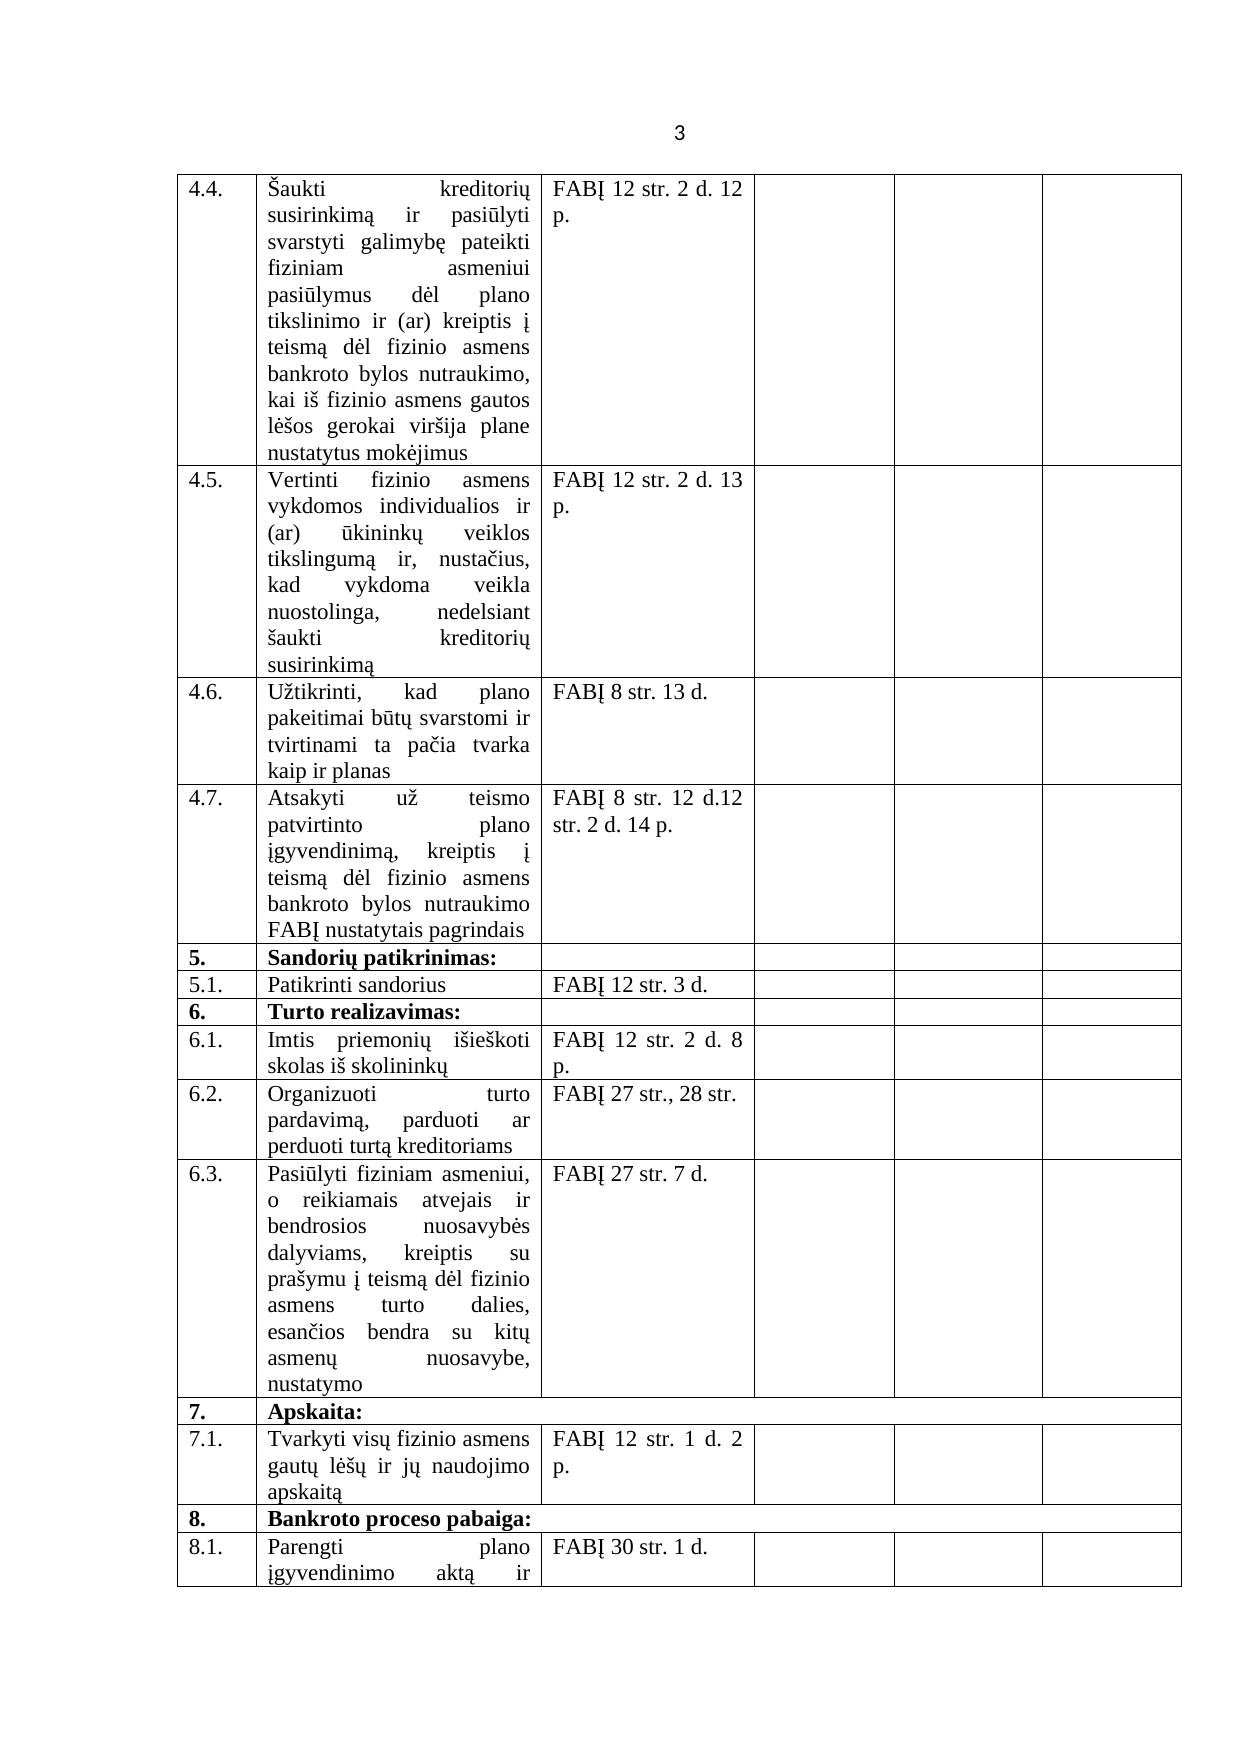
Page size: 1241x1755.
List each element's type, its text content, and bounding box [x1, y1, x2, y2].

table_cell [895, 175, 1042, 465]
table_cell [1043, 785, 1181, 943]
table_cell [895, 971, 1042, 997]
table_cell Organizuoti turto pardavimą, parduoti ar perduoti turtą kreditoriams [257, 1080, 541, 1159]
table_cell Apskaita: [257, 1398, 1181, 1424]
table_cell [1043, 678, 1181, 783]
table_cell FABĮ 27 str. 7 d. [542, 1160, 754, 1397]
table_cell Parengti plano įgyvendinimo aktą ir [257, 1533, 541, 1586]
table_cell [1043, 971, 1181, 997]
table_cell 8. [178, 1505, 256, 1532]
table_cell 5.1. [178, 971, 256, 997]
table_cell [755, 1080, 894, 1159]
table_cell [542, 999, 754, 1025]
table_cell Pasiūlyti fiziniam asmeniui, o reikiamais atvejais ir bendrosios nuosavybės dalyviams, kreiptis su prašymu į teismą dėl fizinio asmens turto dalies, esančios bendra su kitų asmenų nuosavybe, nustatymo [257, 1160, 541, 1397]
table_cell [895, 944, 1042, 970]
table_cell Imtis priemonių išieškoti skolas iš skolininkų [257, 1026, 541, 1078]
table_cell FABĮ 12 str. 2 d. 12 p. [542, 175, 754, 465]
table_cell Atsakyti už teismo patvirtinto plano įgyvendinimą, kreiptis į teismą dėl fizinio asmens bankroto bylos nutraukimo FABĮ nustatytais pagrindais [257, 785, 541, 943]
table_cell [1043, 175, 1181, 465]
table_cell [755, 678, 894, 783]
table_cell [755, 944, 894, 970]
table_cell 5. [178, 944, 256, 970]
table_cell [755, 785, 894, 943]
table_cell [895, 1533, 1042, 1586]
table_cell [1043, 1160, 1181, 1397]
table_cell [1043, 999, 1181, 1025]
table_cell FABĮ 12 str. 3 d. [542, 971, 754, 997]
table_cell FABĮ 30 str. 1 d. [542, 1533, 754, 1586]
table_cell 4.4. [178, 175, 256, 465]
table_cell [755, 1425, 894, 1504]
table_cell Vertinti fizinio asmens vykdomos individualios ir (ar) ūkininkų veiklos tikslingumą ir, nustačius, kad vykdoma veikla nuostolinga, nedelsiant šaukti kreditorių susirinkimą [257, 466, 541, 677]
table_cell [755, 466, 894, 677]
table_cell Sandorių patikrinimas: [257, 944, 541, 970]
table_cell [895, 466, 1042, 677]
table_cell [755, 1533, 894, 1586]
table_cell Užtikrinti, kad plano pakeitimai būtų svarstomi ir tvirtinami ta pačia tvarka kaip ir planas [257, 678, 541, 783]
table_cell FABĮ 12 str. 2 d. 8 p. [542, 1026, 754, 1078]
table_cell FABĮ 27 str., 28 str. [542, 1080, 754, 1159]
table_cell Patikrinti sandorius [257, 971, 541, 997]
table_cell 4.7. [178, 785, 256, 943]
table_cell Turto realizavimas: [257, 999, 541, 1025]
table_cell [755, 1160, 894, 1397]
table_cell 7. [178, 1398, 256, 1424]
table_cell 8.1. [178, 1533, 256, 1586]
table_cell 4.5. [178, 466, 256, 677]
table_cell Tvarkyti visų fizinio asmens gautų lėšų ir jų naudojimo apskaitą [257, 1425, 541, 1504]
table_cell 7.1. [178, 1425, 256, 1504]
table_cell [1043, 944, 1181, 970]
table_cell 6.2. [178, 1080, 256, 1159]
table_cell 6.1. [178, 1026, 256, 1078]
table_cell 6. [178, 999, 256, 1025]
table_cell FABĮ 12 str. 1 d. 2 p. [542, 1425, 754, 1504]
table_cell [542, 944, 754, 970]
table_cell [895, 999, 1042, 1025]
table_cell [755, 175, 894, 465]
table_cell Šaukti kreditorių susirinkimą ir pasiūlyti svarstyti galimybę pateikti fiziniam asmeniui pasiūlymus dėl plano tikslinimo ir (ar) kreiptis į teismą dėl fizinio asmens bankroto bylos nutraukimo, kai iš fizinio asmens gautos lėšos gerokai viršija plane nustatytus mokėjimus [257, 175, 541, 465]
table_cell [1043, 1533, 1181, 1586]
table_cell FABĮ 8 str. 13 d. [542, 678, 754, 783]
table_cell Bankroto proceso pabaiga: [257, 1505, 1181, 1532]
table_cell [895, 678, 1042, 783]
table_cell [755, 999, 894, 1025]
table_cell [895, 1080, 1042, 1159]
table_cell [895, 1425, 1042, 1504]
table_cell [895, 1026, 1042, 1078]
table_cell 4.6. [178, 678, 256, 783]
table_cell FABĮ 12 str. 2 d. 13 p. [542, 466, 754, 677]
table_cell [755, 1026, 894, 1078]
table_cell [895, 1160, 1042, 1397]
table_cell FABĮ 8 str. 12 d.12 str. 2 d. 14 p. [542, 785, 754, 943]
table_cell [1043, 466, 1181, 677]
table_cell [1043, 1425, 1181, 1504]
table_cell [895, 785, 1042, 943]
table_cell 6.3. [178, 1160, 256, 1397]
table_cell [1043, 1080, 1181, 1159]
table_cell [1043, 1026, 1181, 1078]
table_cell [755, 971, 894, 997]
